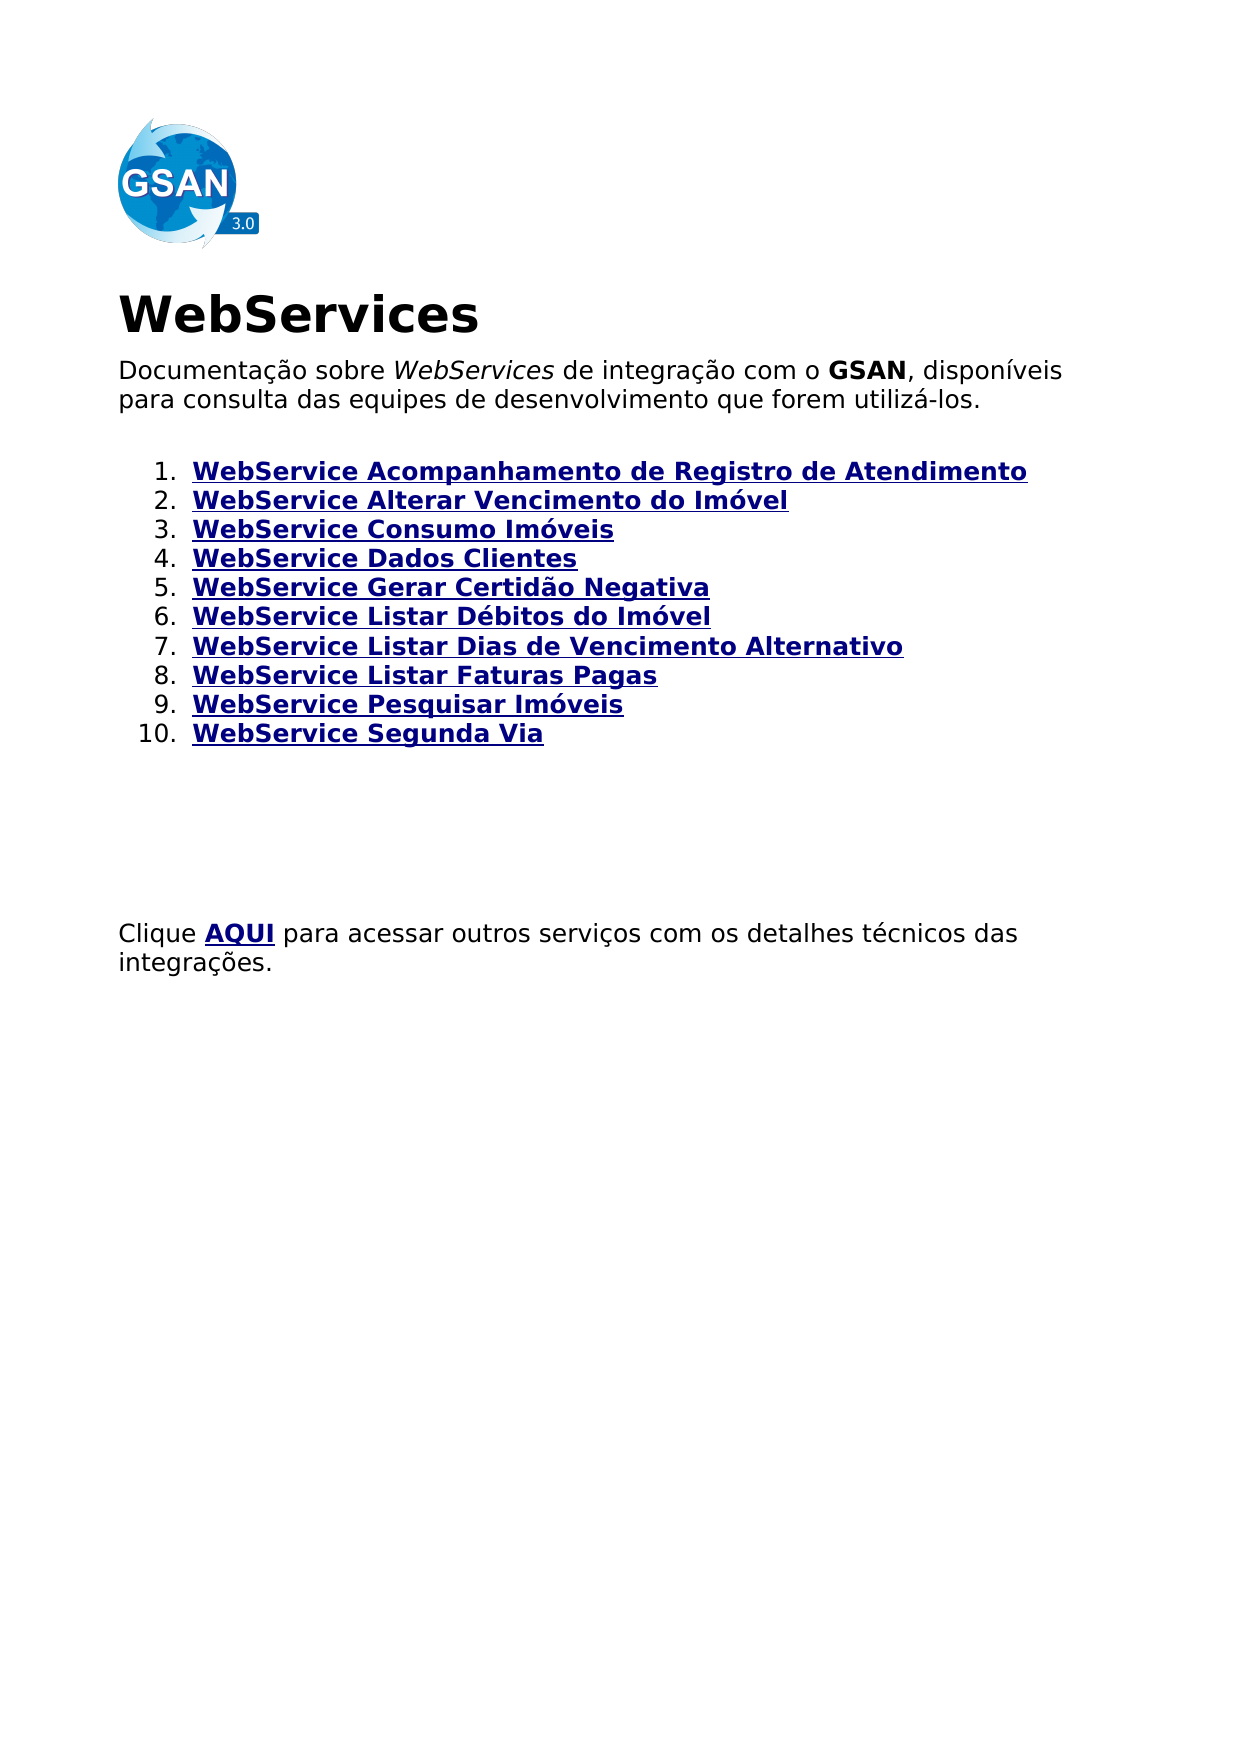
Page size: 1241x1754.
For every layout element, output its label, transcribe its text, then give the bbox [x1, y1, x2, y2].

text Documentação sobre WebServices de integração com o GSAN, disponíveis para consulta das equipes de desenvolvimento que forem utilizá-los. [118, 356, 1122, 415]
text Clique AQUI para acessar outros serviços com os detalhes técnicos das integrações. [118, 919, 1122, 978]
list WebService Alterar Vencimento do Imóvel [177, 486, 1122, 515]
picture [118, 118, 259, 249]
list WebService Acompanhamento de Registro de Atendimento [177, 457, 1122, 486]
subtitle WebServices [118, 286, 1122, 344]
list WebService Listar Dias de Vencimento Alternativo [177, 632, 1122, 661]
list WebService Pesquisar Imóveis [177, 690, 1122, 719]
list WebService Consumo Imóveis [177, 515, 1122, 544]
list WebService Listar Faturas Pagas [177, 661, 1122, 690]
list WebService Segunda Via [177, 719, 1122, 748]
list WebService Gerar Certidão Negativa [177, 573, 1122, 602]
list WebService Dados Clientes [177, 544, 1122, 573]
list WebService Listar Débitos do Imóvel [177, 602, 1122, 632]
